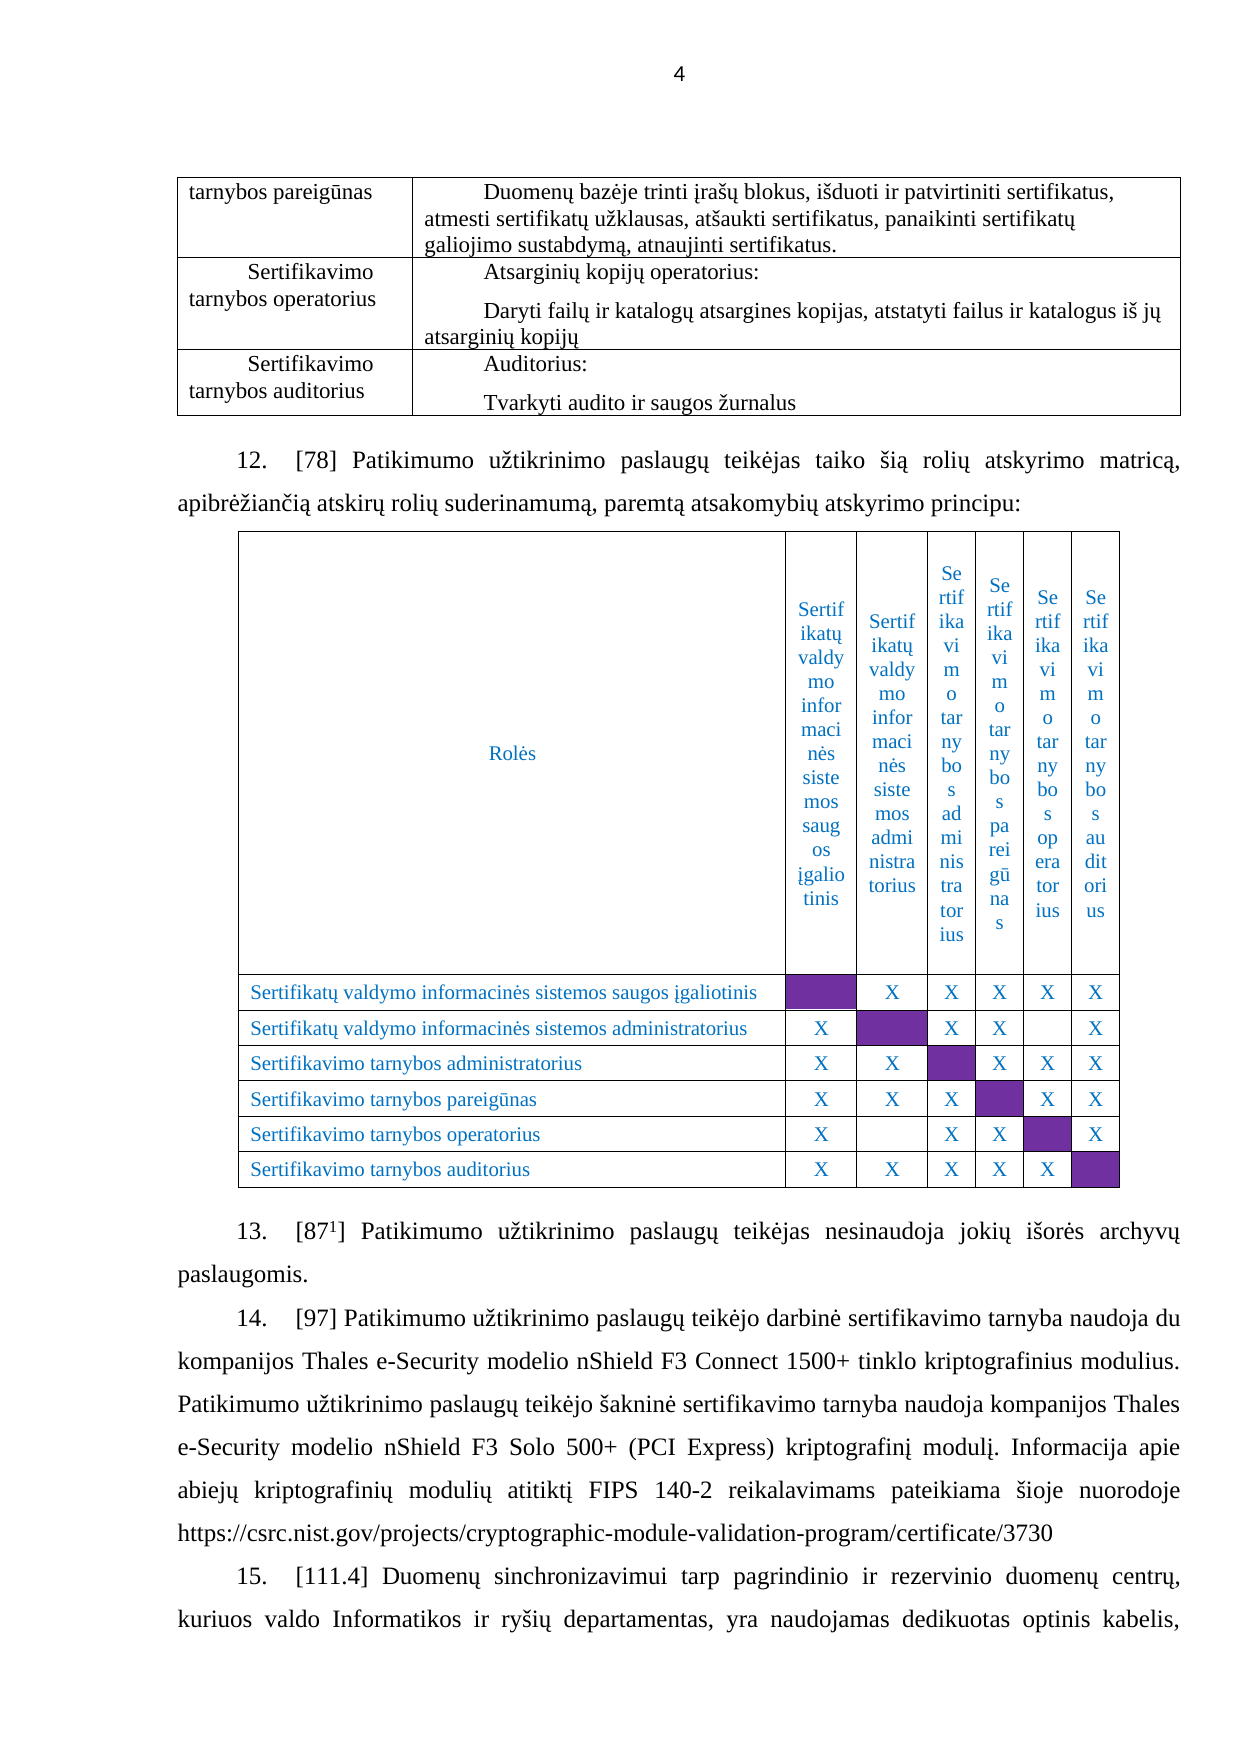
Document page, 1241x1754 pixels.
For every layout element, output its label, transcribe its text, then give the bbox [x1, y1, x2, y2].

table_cell tarnybos pareigūnas [178, 178, 412, 257]
table_cell X [976, 975, 1023, 1009]
table_cell X [928, 1011, 975, 1045]
table_cell X [1024, 1046, 1071, 1080]
table_header Sertifikavimo tarnybos auditorius [1072, 532, 1119, 974]
table_cell Sertifikavimo tarnybos auditorius [178, 350, 412, 415]
table_cell Sertifikavimo tarnybos auditorius [239, 1152, 785, 1187]
table_cell X [786, 1081, 856, 1116]
table_header Rolės [239, 532, 785, 974]
table_cell X [928, 1081, 975, 1116]
table_cell [1072, 1152, 1119, 1187]
table_header Sertifikavimo tarnybos operatorius [1024, 532, 1071, 974]
table_cell Sertifikatų valdymo informacinės sistemos administratorius [239, 1011, 785, 1045]
table_cell [1024, 1117, 1071, 1151]
table_cell X [857, 975, 927, 1009]
table_cell X [928, 1117, 975, 1151]
table_cell X [786, 1046, 856, 1080]
table_cell [976, 1081, 1023, 1116]
table_cell X [976, 1046, 1023, 1080]
text 13. [871] Patikimumo užtikrinimo paslaugų teikėjas nesinaudoja jokių išorės archyvų paslaugomis. [177, 1216, 1181, 1288]
table_cell Sertifikatų valdymo informacinės sistemos saugos įgaliotinis [239, 975, 785, 1009]
table_cell X [1072, 1011, 1119, 1045]
table_cell X [857, 1152, 927, 1187]
table_header Sertifikatų valdymo informacinės sistemos saugos įgaliotinis [786, 532, 856, 974]
table_header Sertifikavimo tarnybos administratorius [928, 532, 975, 974]
table_header Sertifikavimo tarnybos pareigūnas [976, 532, 1023, 974]
text 14. [97] Patikimumo užtikrinimo paslaugų teikėjo darbinė sertifikavimo tarnyba naudoja du kompanijos Thales e-Security modelio nShield F3 Connect 1500+ tinklo kriptografinius modulius. Patikimumo užtikrinimo paslaugų teikėjo šakninė sertifikavimo tarnyba naudoja kompanijos Thales e-Security modelio nShield F3 Solo 500+ (PCI Express) kriptografinį modulį. Informacija apie abiejų kriptografinių modulių atitiktį FIPS 140-2 reikalavimams pateikiama šioje nuorodoje https://csrc.nist.gov/projects/cryptographic-module-validation-program/certificate/3730 [177, 1303, 1181, 1547]
table_cell Sertifikavimo tarnybos pareigūnas [239, 1081, 785, 1116]
table_cell X [1072, 1081, 1119, 1116]
table_cell X [928, 1152, 975, 1187]
table_cell X [1072, 1117, 1119, 1151]
table_cell X [1072, 975, 1119, 1009]
table_cell Sertifikavimo tarnybos operatorius [178, 258, 412, 349]
table_cell X [1072, 1046, 1119, 1080]
text 12. [78] Patikimumo užtikrinimo paslaugų teikėjas taiko šią rolių atskyrimo matricą, apibrėžiančią atskirų rolių suderinamumą, paremtą atsakomybių atskyrimo principu: [177, 445, 1181, 517]
table_cell X [1024, 975, 1071, 1009]
table_cell X [1024, 1081, 1071, 1116]
table_cell Atsarginių kopijų operatorius: Daryti failų ir katalogų atsargines kopijas, atstatyti failus ir katalogus iš jų atsarginių kopijų [413, 258, 1180, 349]
table_cell Auditorius: Tvarkyti audito ir saugos žurnalus [413, 350, 1180, 415]
table_header Sertifikatų valdymo informacinės sistemos administratorius [857, 532, 927, 974]
table_cell X [857, 1046, 927, 1080]
table_cell [786, 975, 856, 1009]
table_cell X [976, 1011, 1023, 1045]
text 15. [111.4] Duomenų sinchronizavimui tarp pagrindinio ir rezervinio duomenų centrų, kuriuos valdo Informatikos ir ryšių departamentas, yra naudojamas dedikuotas optinis kabelis, [177, 1561, 1181, 1633]
table_cell X [857, 1081, 927, 1116]
table_cell X [786, 1011, 856, 1045]
table_cell [857, 1117, 927, 1151]
table_cell [1024, 1011, 1071, 1045]
table_cell Sertifikavimo tarnybos operatorius [239, 1117, 785, 1151]
table_cell X [976, 1152, 1023, 1187]
table_cell X [1024, 1152, 1071, 1187]
table_cell [928, 1046, 975, 1080]
table_cell X [786, 1117, 856, 1151]
table_cell Sertifikavimo tarnybos administratorius [239, 1046, 785, 1080]
table_cell X [928, 975, 975, 1009]
table_cell [857, 1011, 927, 1045]
table_cell X [786, 1152, 856, 1187]
table_cell Duomenų bazėje trinti įrašų blokus, išduoti ir patvirtiniti sertifikatus, atmesti sertifikatų užklausas, atšaukti sertifikatus, panaikinti sertifikatų galiojimo sustabdymą, atnaujinti sertifikatus. [413, 178, 1180, 257]
table_cell X [976, 1117, 1023, 1151]
